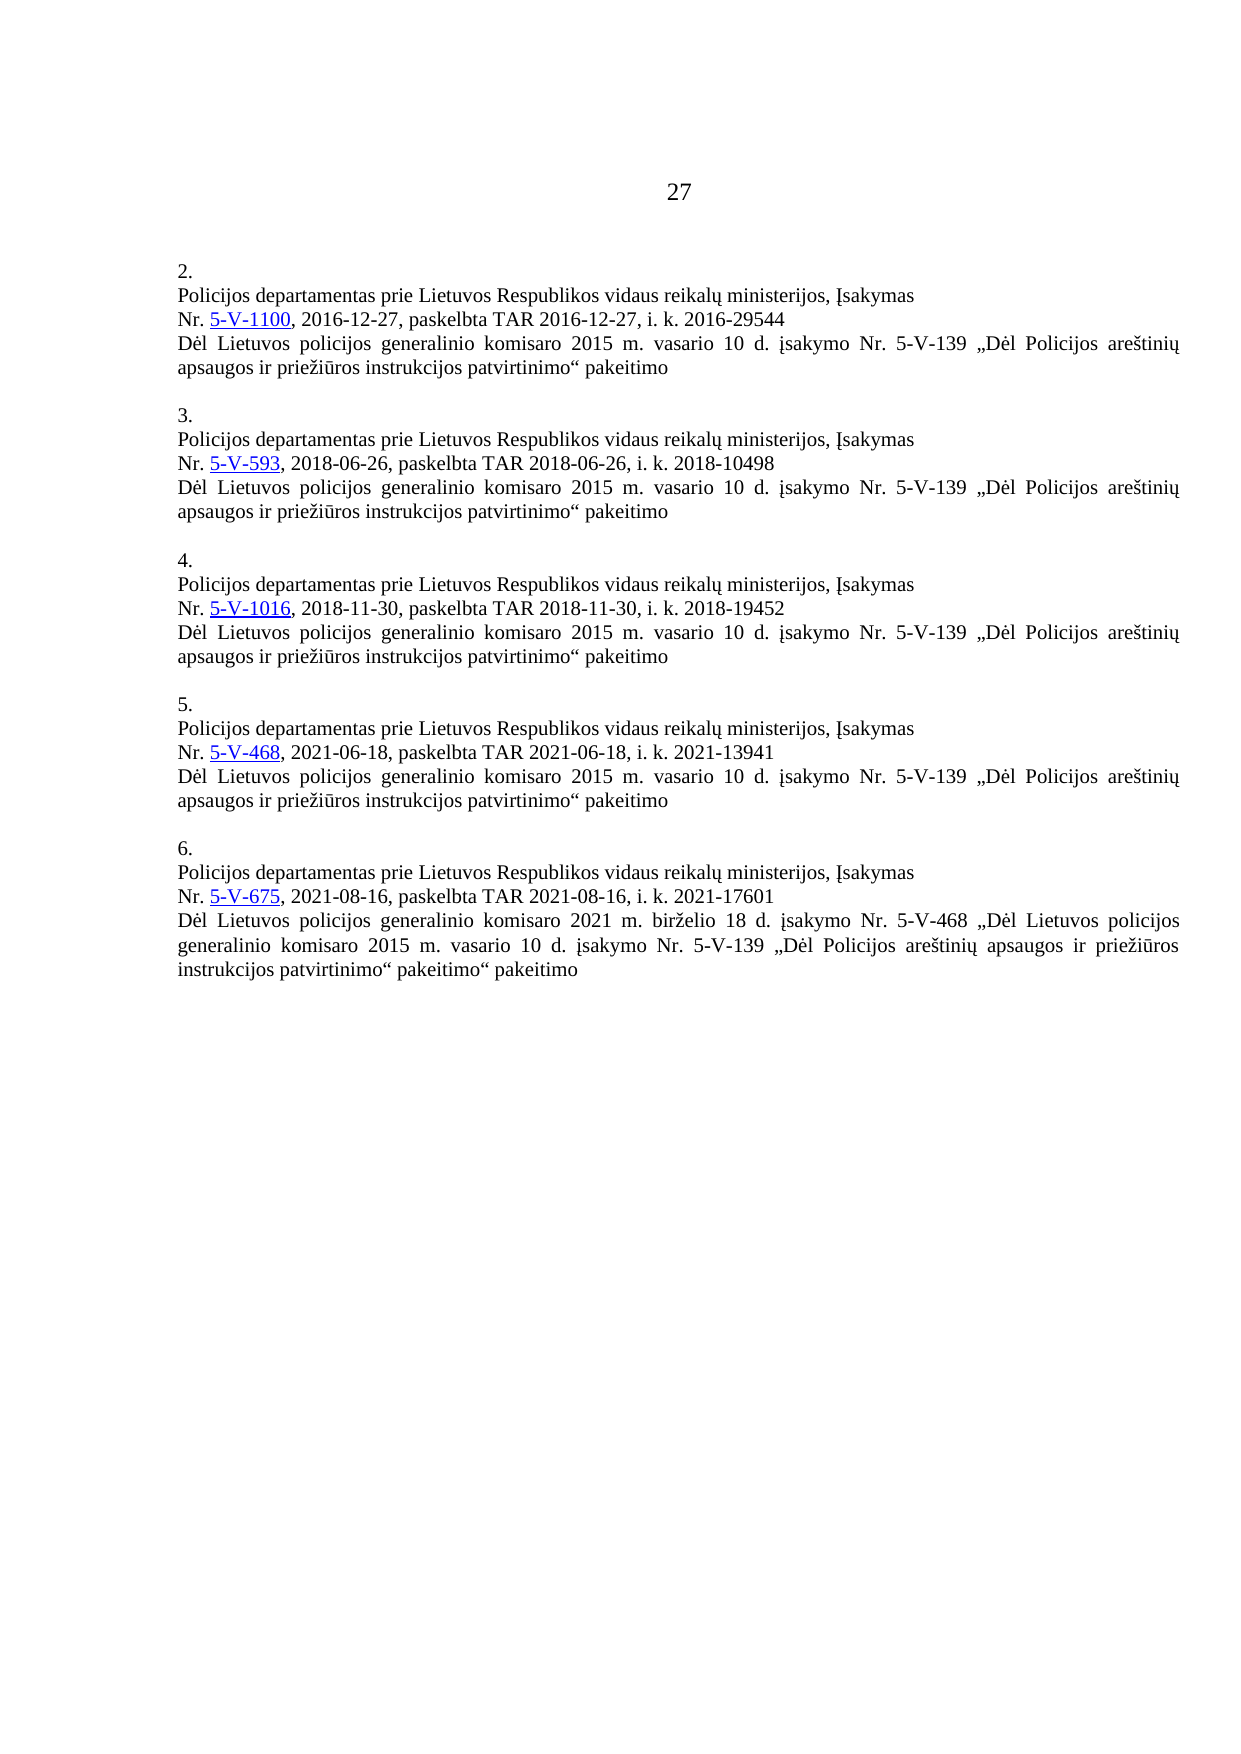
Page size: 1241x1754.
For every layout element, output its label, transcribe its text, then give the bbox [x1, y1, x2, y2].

text Policijos departamentas prie Lietuvos Respublikos vidaus reikalų ministerijos, Įsakymas [177, 860, 1181, 884]
text Dėl Lietuvos policijos generalinio komisaro 2021 m. birželio 18 d. įsakymo Nr. 5-V-468 „Dėl Lietuvos policijos generalinio komisaro 2015 m. vasario 10 d. įsakymo Nr. 5-V-139 „Dėl Policijos areštinių apsaugos ir priežiūros instrukcijos patvirtinimo“ pakeitimo“ pakeitimo [177, 908, 1181, 981]
text 2. [177, 259, 1181, 283]
text Dėl Lietuvos policijos generalinio komisaro 2015 m. vasario 10 d. įsakymo Nr. 5-V-139 „Dėl Policijos areštinių apsaugos ir priežiūros instrukcijos patvirtinimo“ pakeitimo [177, 475, 1181, 523]
text Policijos departamentas prie Lietuvos Respublikos vidaus reikalų ministerijos, Įsakymas [177, 716, 1181, 740]
text 5. [177, 692, 1181, 716]
text Nr. 5-V-1016, 2018-11-30, paskelbta TAR 2018-11-30, i. k. 2018-19452 [177, 596, 1181, 620]
text Nr. 5-V-593, 2018-06-26, paskelbta TAR 2018-06-26, i. k. 2018-10498 [177, 451, 1181, 475]
text 6. [177, 836, 1181, 860]
text Nr. 5-V-1100, 2016-12-27, paskelbta TAR 2016-12-27, i. k. 2016-29544 [177, 307, 1181, 331]
text Nr. 5-V-675, 2021-08-16, paskelbta TAR 2021-08-16, i. k. 2021-17601 [177, 884, 1181, 908]
text Policijos departamentas prie Lietuvos Respublikos vidaus reikalų ministerijos, Įsakymas [177, 283, 1181, 307]
text Dėl Lietuvos policijos generalinio komisaro 2015 m. vasario 10 d. įsakymo Nr. 5-V-139 „Dėl Policijos areštinių apsaugos ir priežiūros instrukcijos patvirtinimo“ pakeitimo [177, 764, 1181, 812]
text Dėl Lietuvos policijos generalinio komisaro 2015 m. vasario 10 d. įsakymo Nr. 5-V-139 „Dėl Policijos areštinių apsaugos ir priežiūros instrukcijos patvirtinimo“ pakeitimo [177, 620, 1181, 668]
text Dėl Lietuvos policijos generalinio komisaro 2015 m. vasario 10 d. įsakymo Nr. 5-V-139 „Dėl Policijos areštinių apsaugos ir priežiūros instrukcijos patvirtinimo“ pakeitimo [177, 331, 1181, 379]
text 4. [177, 547, 1181, 572]
text Policijos departamentas prie Lietuvos Respublikos vidaus reikalų ministerijos, Įsakymas [177, 427, 1181, 451]
text 3. [177, 403, 1181, 427]
text Nr. 5-V-468, 2021-06-18, paskelbta TAR 2021-06-18, i. k. 2021-13941 [177, 740, 1181, 764]
text Policijos departamentas prie Lietuvos Respublikos vidaus reikalų ministerijos, Įsakymas [177, 572, 1181, 596]
